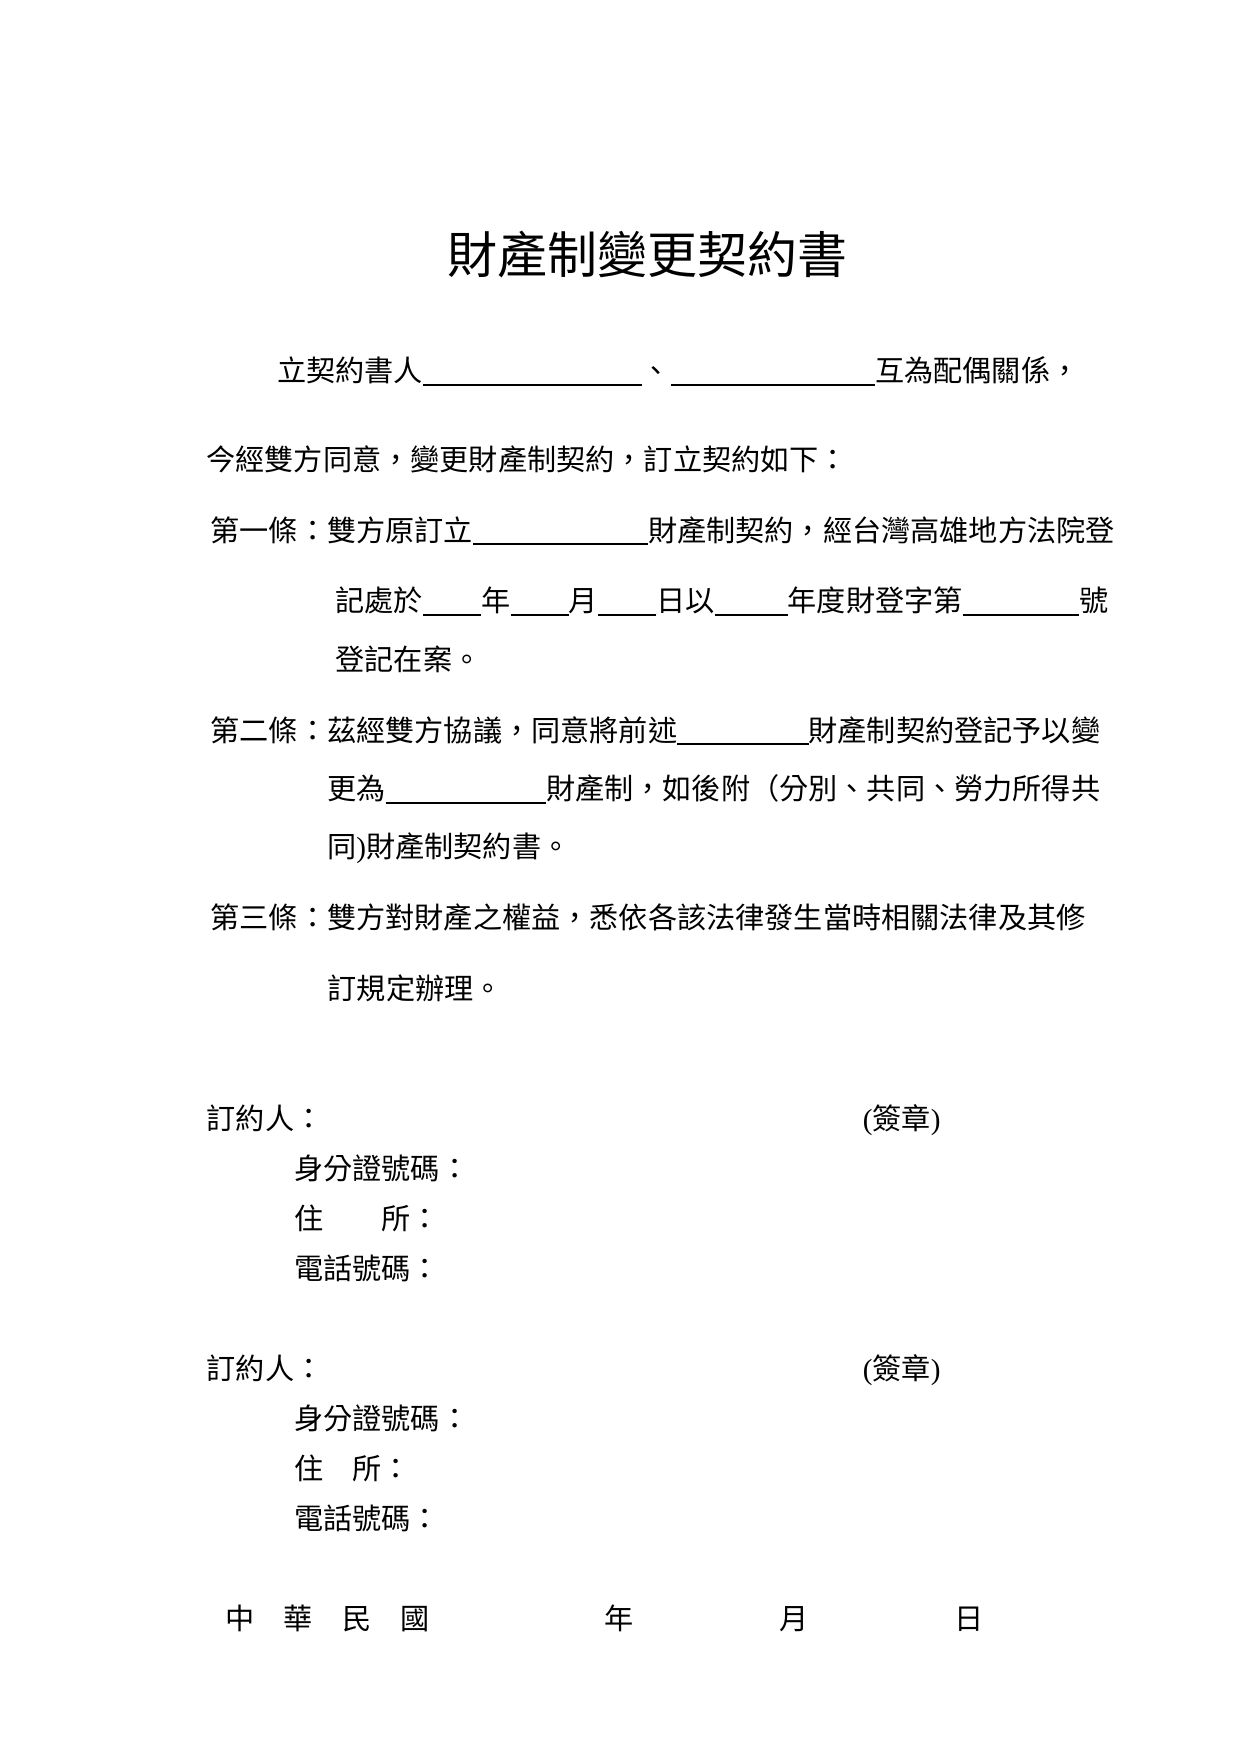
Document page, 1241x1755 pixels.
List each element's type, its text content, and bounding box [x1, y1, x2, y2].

text 訂約人： (簽章) [177, 1349, 1125, 1387]
text 電話號碼： [177, 1249, 1125, 1287]
text 電話號碼： [177, 1499, 1125, 1537]
text 身分證號碼： [177, 1399, 1125, 1437]
text 第三條：雙方對財產之權益，悉依各該法律發生當時相關法律及其修 [210, 882, 1125, 940]
text 中 華 民 國 年 月 日 [196, 1599, 1125, 1637]
text 立契約書人 、 互為配偶關係， [248, 315, 1112, 398]
text 第二條：茲經雙方協議，同意將前述 財產制契約登記予以變更為 財產制，如後附（分別、共同、勞力所得共同)財產制契約書。 [210, 694, 1125, 869]
text 訂約人： (簽章) [177, 1099, 1125, 1137]
text 住 所： [177, 1199, 1125, 1237]
text 第一條：雙方原訂立 財產制契約，經台灣高雄地方法院登 [210, 494, 1125, 553]
text 財產制變更契約書 [202, 207, 1093, 290]
text 記處於 年 月 日以 年度財登字第 號登記在案。 [335, 565, 1125, 682]
text 今經雙方同意，變更財產制契約，訂立契約如下： [206, 423, 1125, 482]
text 住 所： [177, 1449, 1125, 1487]
text 訂規定辦理。 [327, 953, 1125, 1011]
text 身分證號碼： [177, 1149, 1125, 1187]
